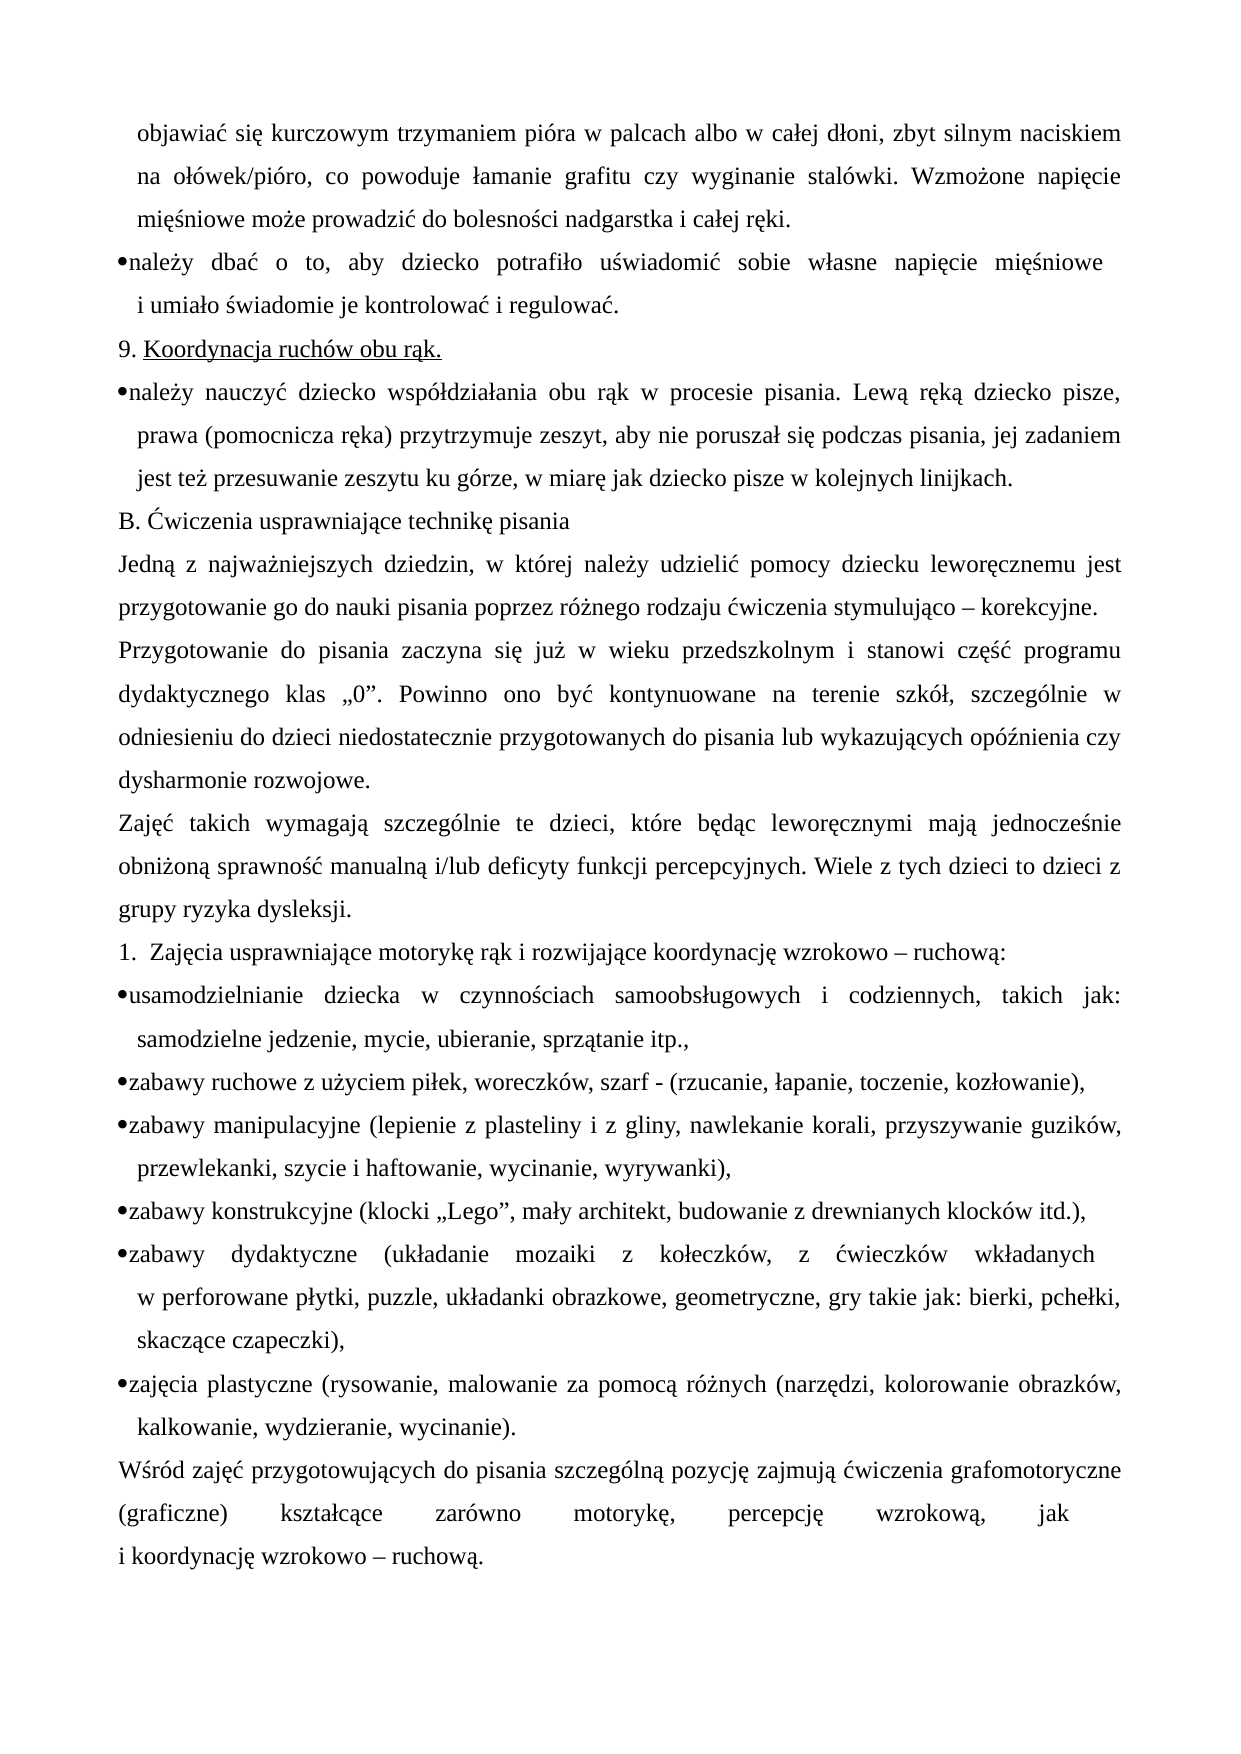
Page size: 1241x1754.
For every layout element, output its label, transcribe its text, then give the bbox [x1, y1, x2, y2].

list objawiać się kurczowym trzymaniem pióra w palcach albo w całej dłoni, zbyt silnym naciskiem na ołówek/pióro, co powoduje łamanie grafitu czy wyginanie stalówki. Wzmożone napięcie mięśniowe może prowadzić do bolesności nadgarstka i całej ręki. [118, 118, 1122, 233]
list zajęcia plastyczne (rysowanie, malowanie za pomocą różnych (narzędzi, kolorowanie obrazków, kalkowanie, wydzieranie, wycinanie). [118, 1369, 1122, 1441]
list zabawy manipulacyjne (lepienie z plasteliny i z gliny, nawlekanie korali, przyszywanie guzików, przewlekanki, szycie i haftowanie, wycinanie, wyrywanki), [118, 1110, 1122, 1182]
text Zajęć takich wymagają szczególnie te dzieci, które będąc leworęcznymi mają jednocześnie obniżoną sprawność manualną i/lub deficyty funkcji percepcyjnych. Wiele z tych dzieci to dzieci z grupy ryzyka dysleksji. [118, 808, 1122, 923]
list zabawy ruchowe z użyciem piłek, woreczków, szarf - (rzucanie, łapanie, toczenie, kozłowanie), [118, 1067, 1122, 1096]
text Wśród zajęć przygotowujących do pisania szczególną pozycję zajmują ćwiczenia grafomotoryczne (graficzne) kształcące zarówno motorykę, percepcję wzrokową, jak i koordynację wzrokowo – ruchową. [118, 1455, 1122, 1570]
text B. Ćwiczenia usprawniające technikę pisania [118, 506, 1122, 535]
list usamodzielnianie dziecka w czynnościach samoobsługowych i codziennych, takich jak: samodzielne jedzenie, mycie, ubieranie, sprzątanie itp., [118, 981, 1122, 1052]
text 1. Zajęcia usprawniające motorykę rąk i rozwijające koordynację wzrokowo – ruchową: [118, 937, 1122, 966]
list należy nauczyć dziecko współdziałania obu rąk w procesie pisania. Lewą ręką dziecko pisze, prawa (pomocnicza ręka) przytrzymuje zeszyt, aby nie poruszał się podczas pisania, jej zadaniem jest też przesuwanie zeszytu ku górze, w miarę jak dziecko pisze w kolejnych linijkach. [118, 377, 1122, 492]
text Przygotowanie do pisania zaczyna się już w wieku przedszkolnym i stanowi część programu dydaktycznego klas „0”. Powinno ono być kontynuowane na terenie szkół, szczególnie w odniesieniu do dzieci niedostatecznie przygotowanych do pisania lub wykazujących opóźnienia czy dysharmonie rozwojowe. [118, 636, 1122, 794]
text 9. Koordynacja ruchów obu rąk. [118, 334, 1122, 362]
list zabawy dydaktyczne (układanie mozaiki z kołeczków, z ćwieczków wkładanych w perforowane płytki, puzzle, układanki obrazkowe, geometryczne, gry takie jak: bierki, pchełki, skaczące czapeczki), [118, 1239, 1122, 1354]
text Jedną z najważniejszych dziedzin, w której należy udzielić pomocy dziecku leworęcznemu jest przygotowanie go do nauki pisania poprzez różnego rodzaju ćwiczenia stymulująco – korekcyjne. [118, 549, 1122, 621]
list należy dbać o to, aby dziecko potrafiło uświadomić sobie własne napięcie mięśniowe i umiało świadomie je kontrolować i regulować. [118, 247, 1122, 319]
list zabawy konstrukcyjne (klocki „Lego”, mały architekt, budowanie z drewnianych klocków itd.), [118, 1196, 1122, 1225]
